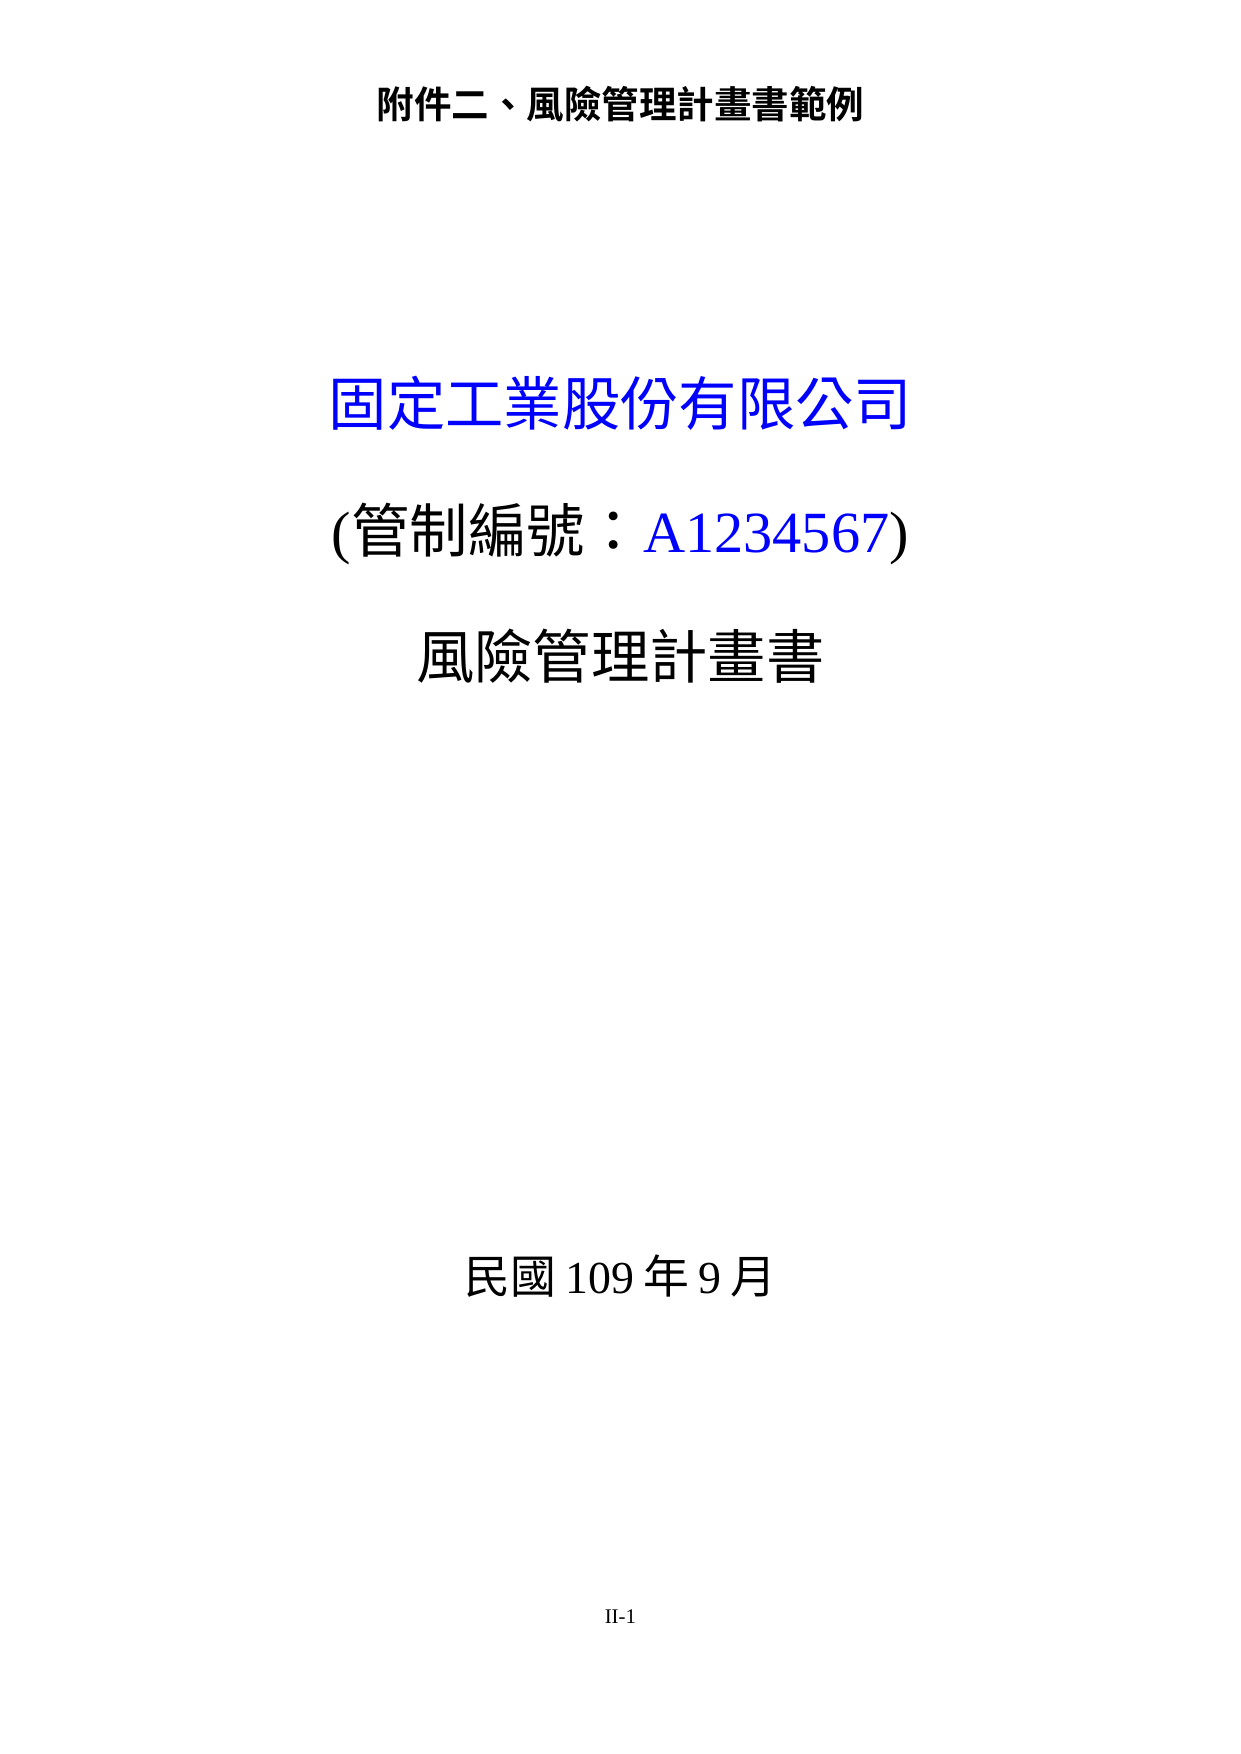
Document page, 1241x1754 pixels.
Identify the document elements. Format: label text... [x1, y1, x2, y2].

subtitle 附件二、風險管理計畫書範例 [187, 75, 1053, 129]
text 固定工業股份有限公司 [187, 358, 1053, 442]
text (管制編號：A1234567) [187, 484, 1053, 569]
text 風險管理計畫書 [187, 611, 1053, 695]
text 民國109年9月 [187, 1241, 1053, 1307]
